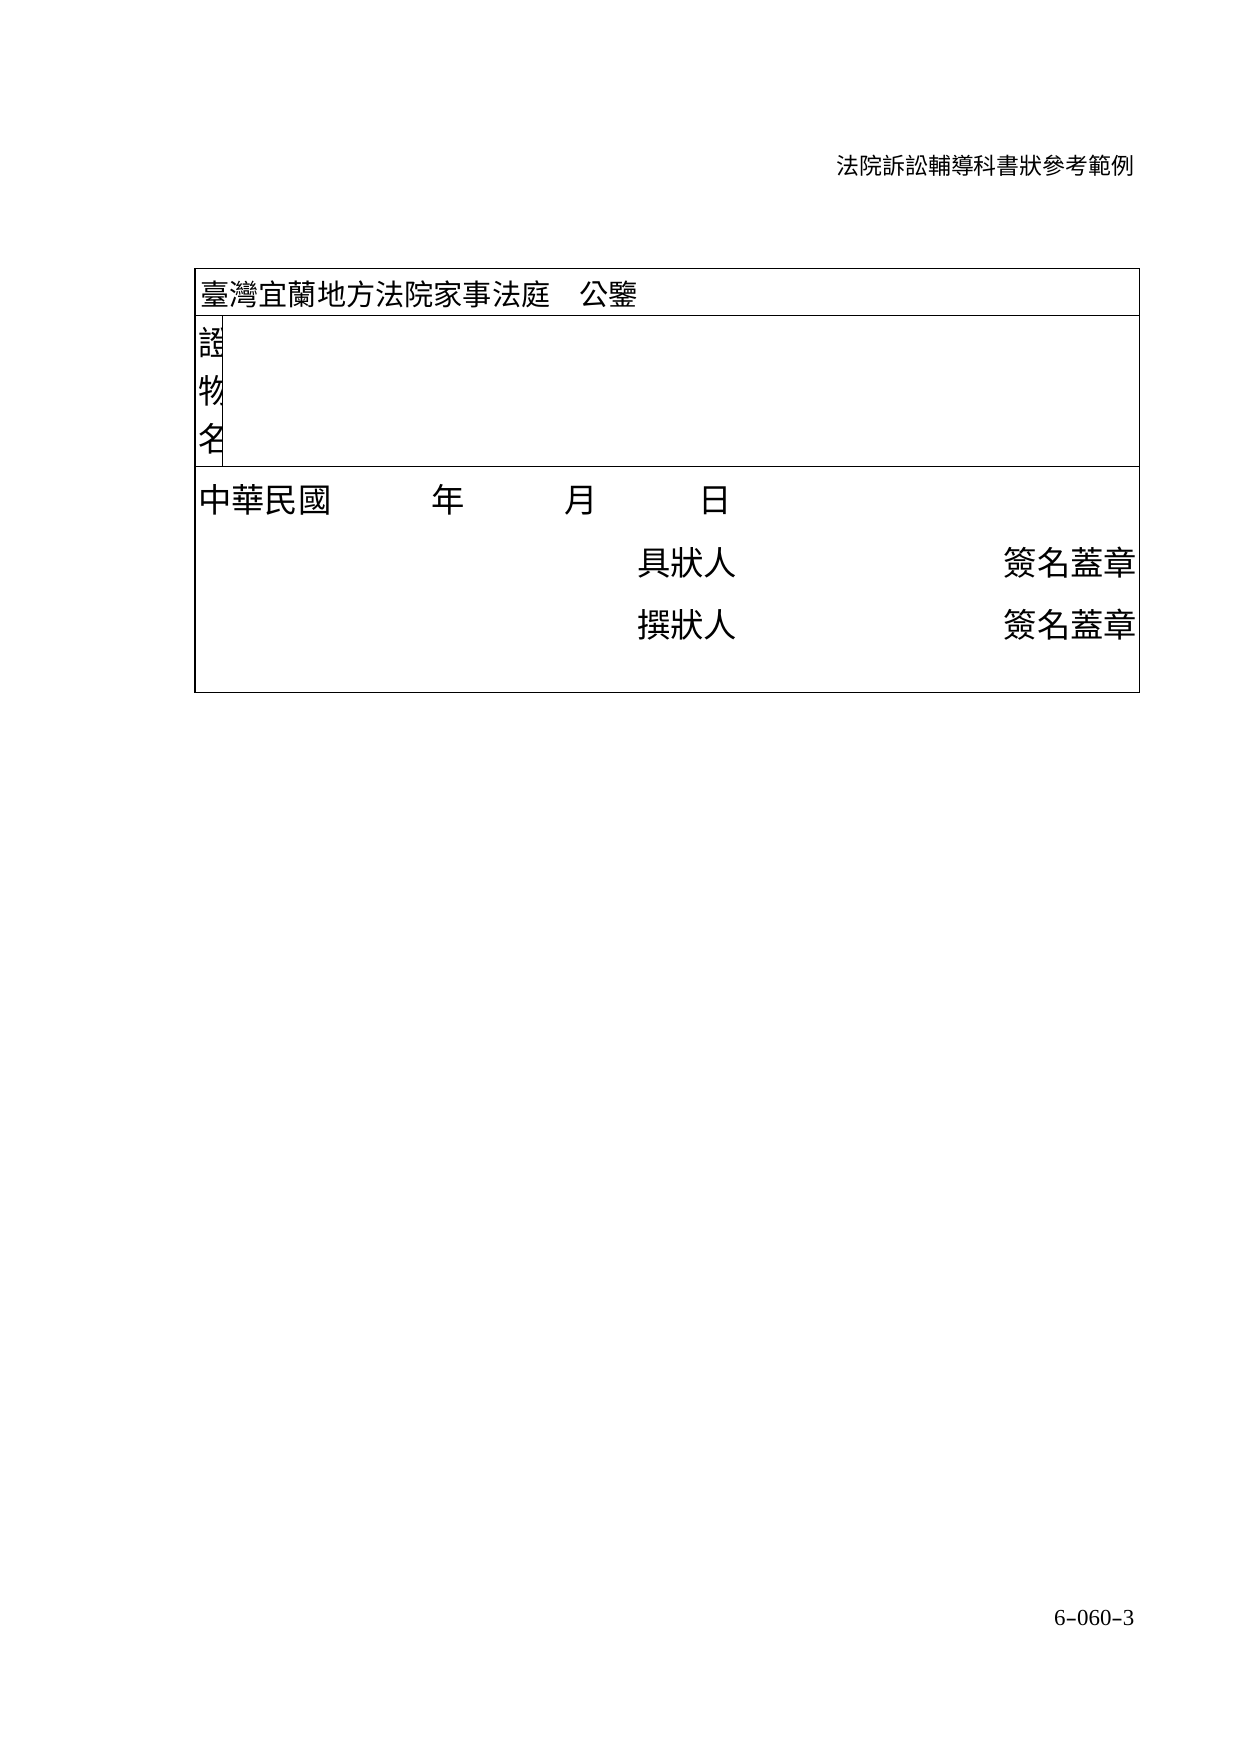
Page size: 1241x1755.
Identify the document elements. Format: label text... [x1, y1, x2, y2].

table_cell 中華民國 年 月 日 具狀人 簽名蓋章 撰狀人 簽名蓋章 [196, 467, 1139, 692]
table_cell [223, 316, 1139, 466]
table_cell 臺灣宜蘭地方法院家事法庭 公鑒 [196, 269, 1139, 315]
table_cell 證物名稱 及件數 [196, 316, 222, 466]
